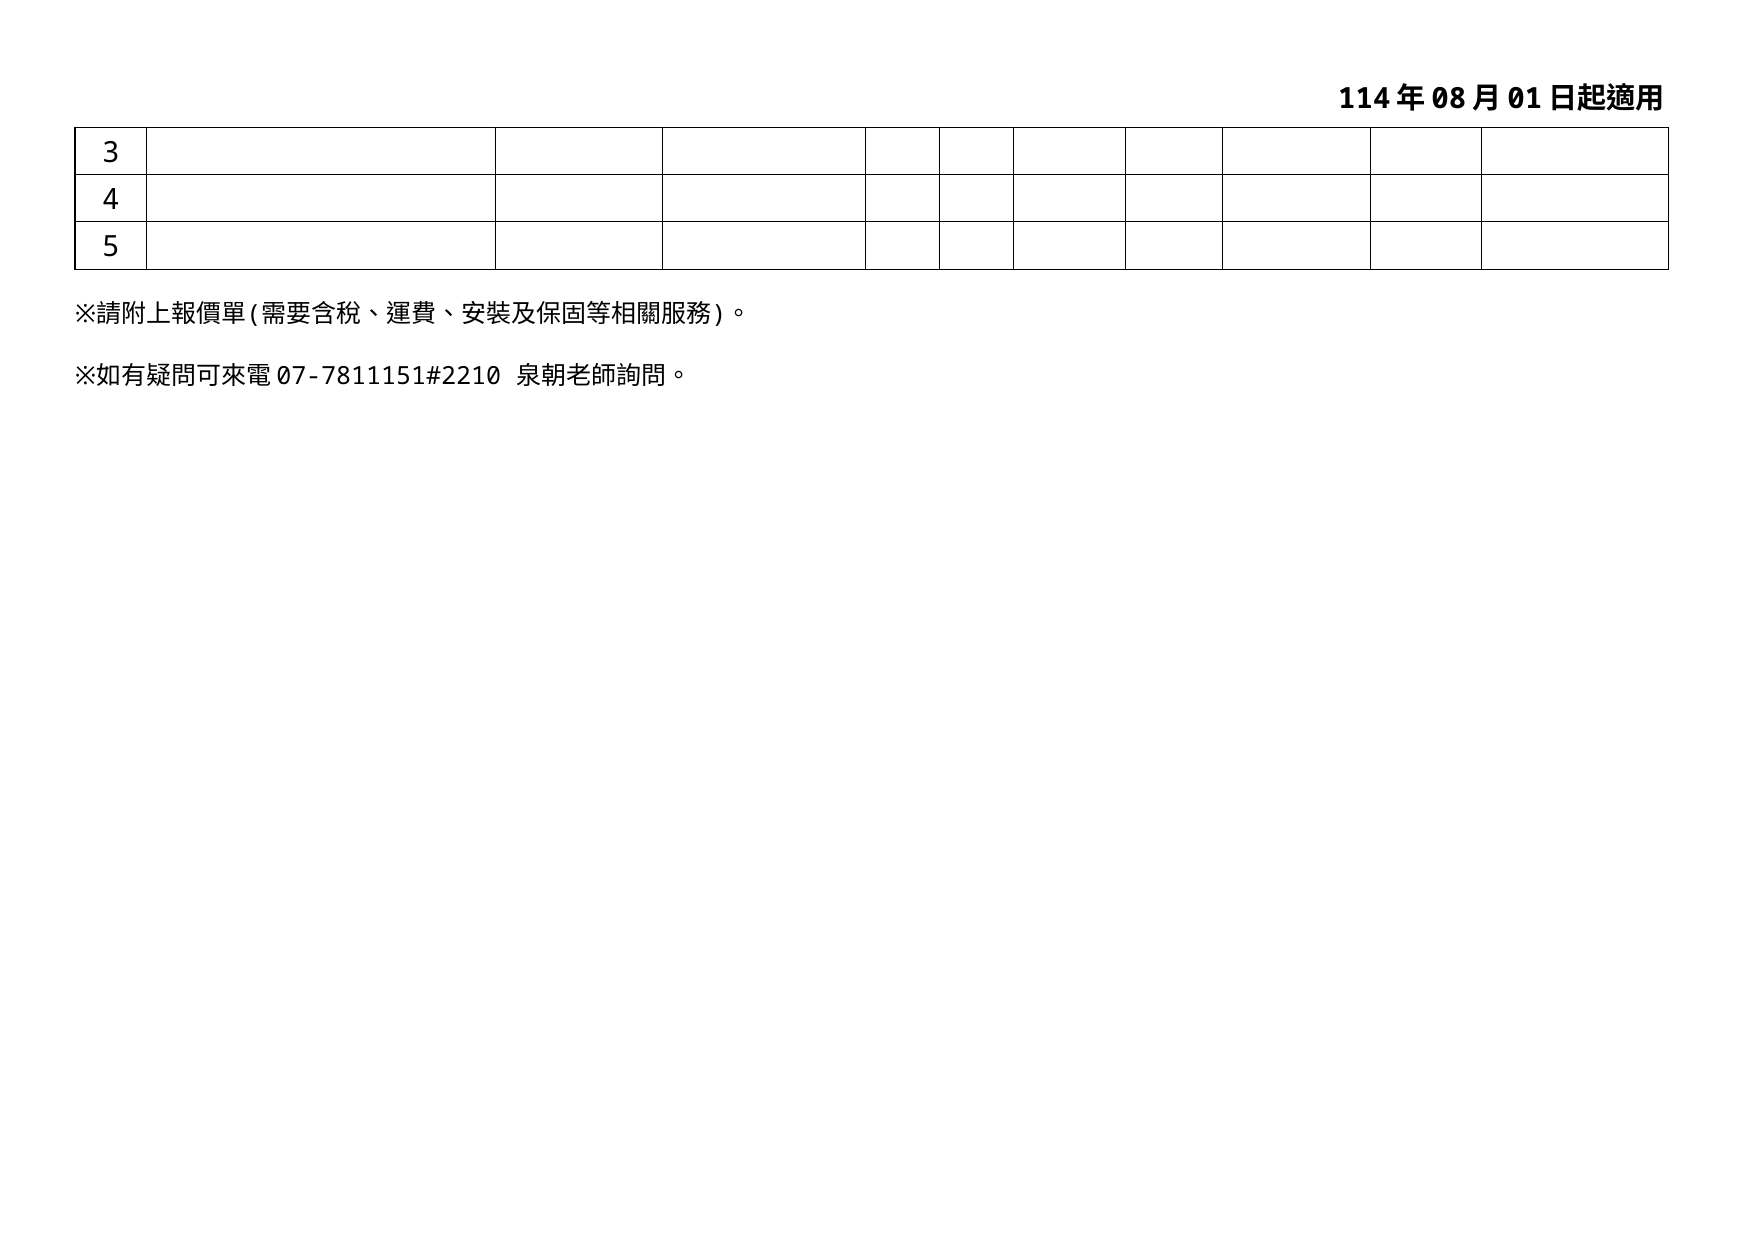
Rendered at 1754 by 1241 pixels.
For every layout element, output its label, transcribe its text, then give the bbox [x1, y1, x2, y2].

table_cell [1126, 128, 1222, 174]
table_cell 5 [76, 222, 146, 268]
table_cell [1014, 222, 1125, 268]
table_cell 4 [76, 175, 146, 221]
table_cell [147, 222, 495, 268]
table_cell [866, 222, 939, 268]
table_cell [1482, 222, 1668, 268]
table_cell [496, 222, 662, 268]
table_cell [1669, 221, 1677, 268]
table_cell [1669, 174, 1677, 221]
table_cell [866, 175, 939, 221]
table_cell [147, 175, 495, 221]
table_cell [663, 175, 865, 221]
table_cell [1482, 128, 1668, 174]
table_cell [940, 128, 1013, 174]
table_cell [940, 175, 1013, 221]
table_cell [1014, 175, 1125, 221]
table_cell [663, 222, 865, 268]
table_cell [147, 128, 495, 174]
table_cell [663, 128, 865, 174]
text ※請附上報價單(需要含稅、運費、安裝及保固等相關服務)。 [75, 269, 1679, 332]
table_cell [940, 222, 1013, 268]
table_cell [1669, 127, 1677, 174]
table_cell [1371, 175, 1481, 221]
table_cell [1126, 222, 1222, 268]
table_cell [1223, 222, 1370, 268]
table_cell [1126, 175, 1222, 221]
table_cell [866, 128, 939, 174]
table_cell [1371, 128, 1481, 174]
text ※如有疑問可來電07-7811151#2210 泉朝老師詢問。 [75, 332, 1679, 394]
table_cell [1482, 175, 1668, 221]
table_cell [1014, 128, 1125, 174]
table_cell [496, 128, 662, 174]
table_cell [1223, 128, 1370, 174]
table_cell [1371, 222, 1481, 268]
table_cell [1223, 175, 1370, 221]
table_cell 3 [76, 128, 146, 174]
table_cell [496, 175, 662, 221]
